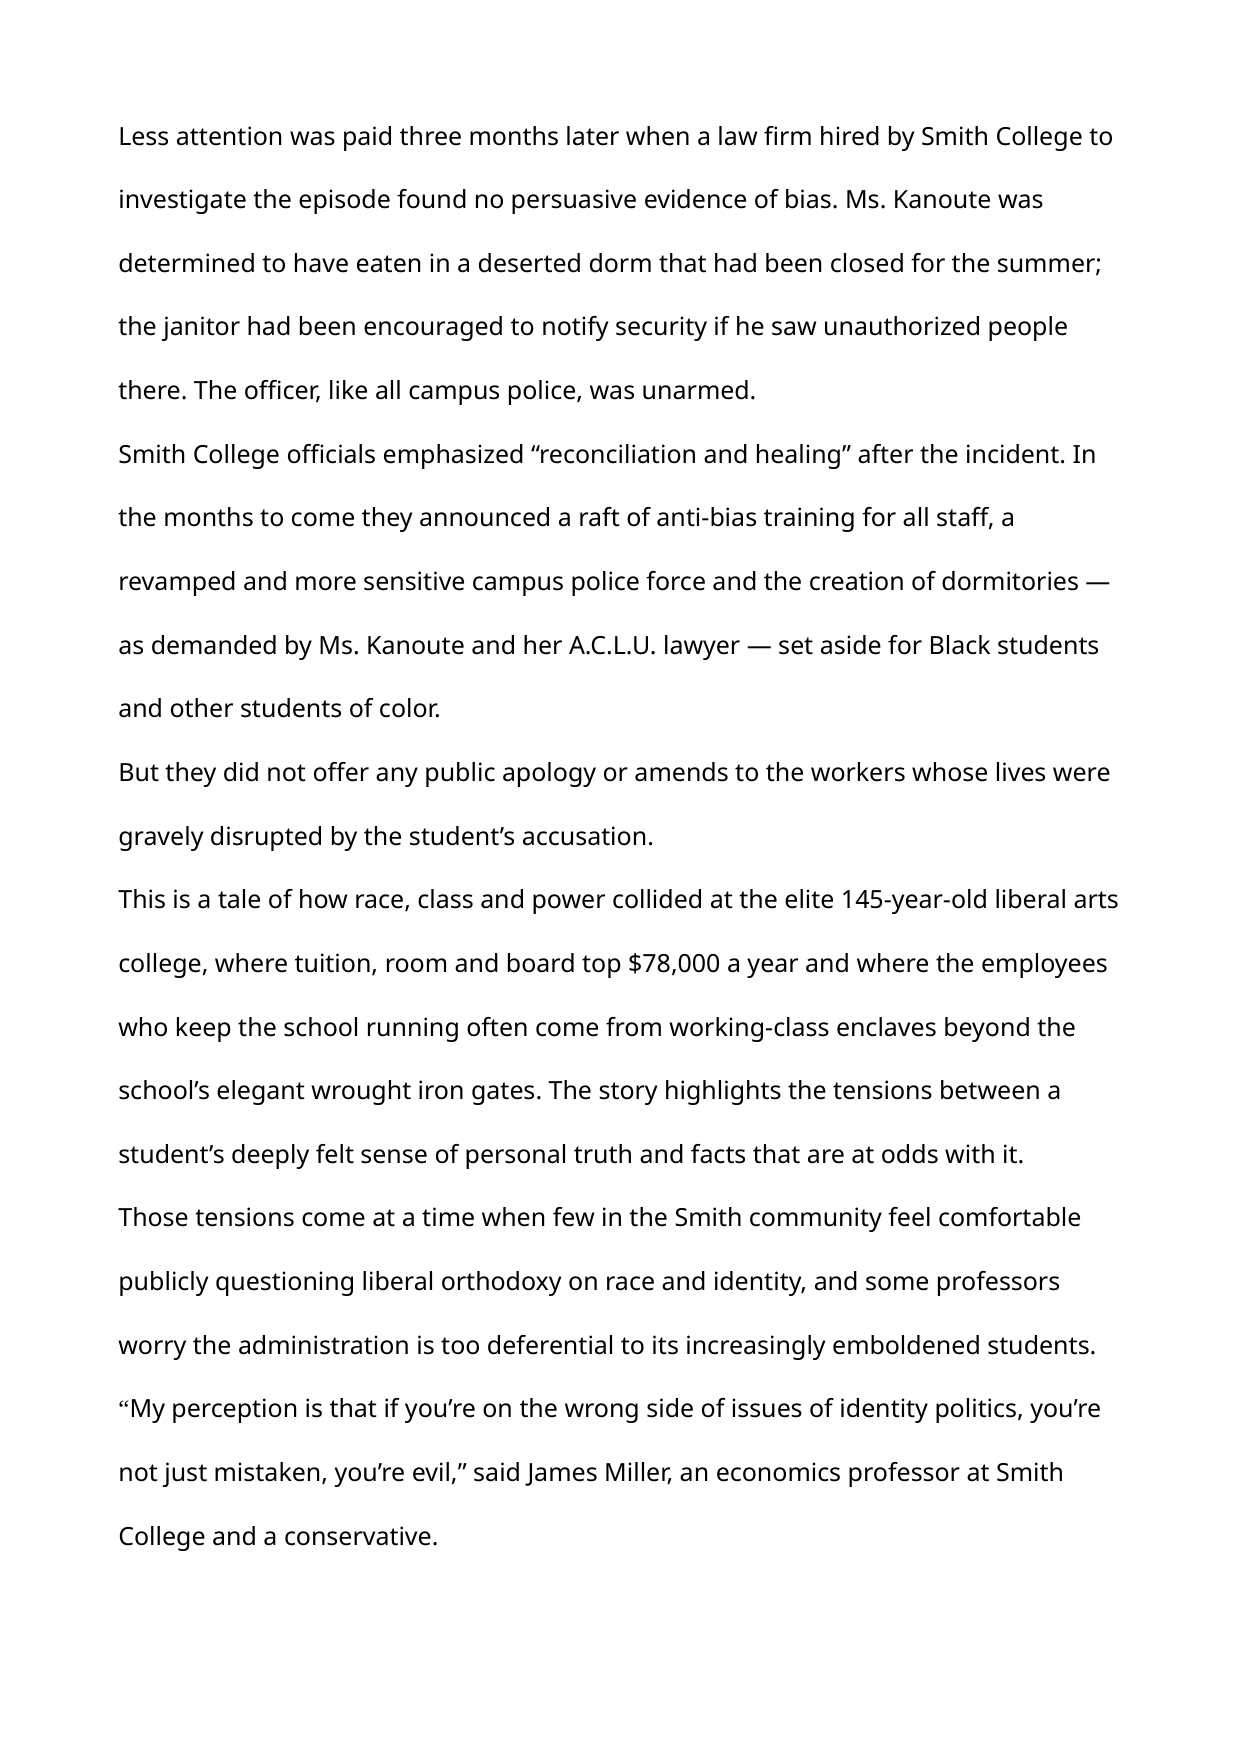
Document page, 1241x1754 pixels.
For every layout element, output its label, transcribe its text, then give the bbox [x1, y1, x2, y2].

text Smith College officials emphasized “reconciliation and healing” after the incident. In the months to come they announced a raft of anti-bias training for all staff, a revamped and more sensitive campus police force and the creation of dormitories — as demanded by Ms. Kanoute and her A.C.L.U. lawyer — set aside for Black students and other students of color. [118, 436, 1122, 725]
text Less attention was paid three months later when a law firm hired by Smith College to investigate the episode found no persuasive evidence of bias. Ms. Kanoute was determined to have eaten in a deserted dorm that had been closed for the summer; the janitor had been encouraged to notify security if he saw unauthorized people there. The officer, like all campus police, was unarmed. [118, 118, 1122, 407]
text But they did not offer any public apology or amends to the workers whose lives were gravely disrupted by the student’s accusation. [118, 754, 1122, 852]
text Those tensions come at a time when few in the Smith community feel comfortable publicly questioning liberal orthodoxy on race and identity, and some professors worry the administration is too deferential to its increasingly emboldened students. [118, 1200, 1122, 1361]
text This is a tale of how race, class and power collided at the elite 145-year-old liberal arts college, where tuition, room and board top $78,000 a year and where the employees who keep the school running often come from working-class enclaves beyond the school’s elegant wrought iron gates. The story highlights the tensions between a student’s deeply felt sense of personal truth and facts that are at odds with it. [118, 882, 1122, 1171]
text “My perception is that if you’re on the wrong side of issues of identity politics, you’re not just mistaken, you’re evil,” said James Miller, an economics professor at Smith College and a conservative. [118, 1391, 1122, 1552]
